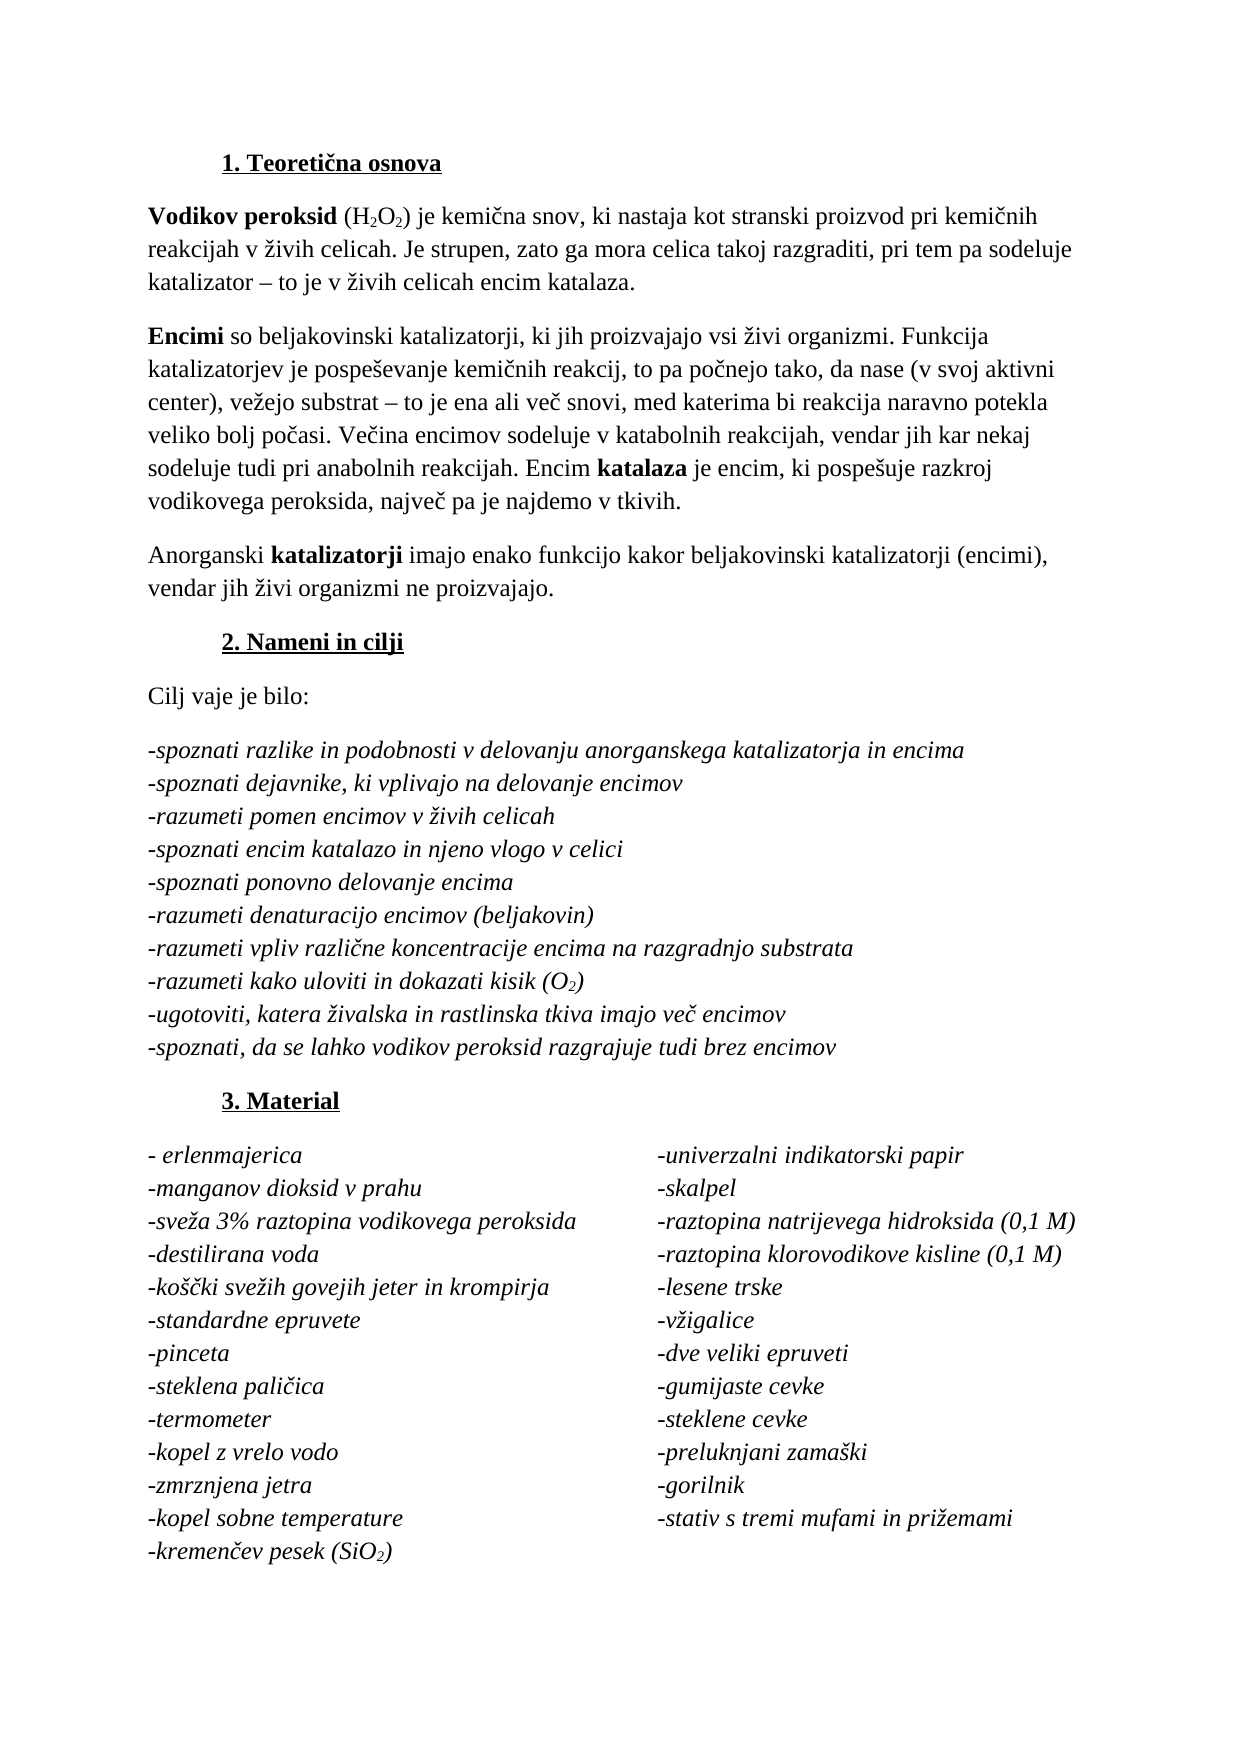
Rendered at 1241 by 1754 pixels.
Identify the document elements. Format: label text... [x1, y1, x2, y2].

text - erlenmajerica -manganov dioksid v prahu -sveža 3% raztopina vodikovega peroksida -destilirana voda -koščki svežih govejih jeter in krompirja -standardne epruvete -pinceta -steklena paličica -termometer -kopel z vrelo vodo -zmrznjena jetra -kopel sobne temperature -kremenčev pesek (SiO2) [148, 1140, 583, 1565]
text -spoznati razlike in podobnosti v delovanju anorganskega katalizatorja in encima -spoznati dejavnike, ki vplivajo na delovanje encimov -razumeti pomen encimov v živih celicah -spoznati encim katalazo in njeno vlogo v celici -spoznati ponovno delovanje encima -razumeti denaturacijo encimov (beljakovin) -razumeti vpliv različne koncentracije encima na razgradnjo substrata -razumeti kako uloviti in dokazati kisik (O2) -ugotoviti, katera živalska in rastlinska tkiva imajo več encimov -spoznati, da se lahko vodikov peroksid razgrajuje tudi brez encimov [148, 735, 1093, 1061]
text Cilj vaje je bilo: [148, 681, 1093, 710]
text 2. Nameni in cilji [148, 627, 1093, 656]
text Anorganski katalizatorji imajo enako funkcijo kakor beljakovinski katalizatorji (encimi), vendar jih živi organizmi ne proizvajajo. [148, 540, 1093, 602]
text 3. Material [148, 1086, 1093, 1115]
text 1. Teoretična osnova [148, 148, 1093, 176]
text -univerzalni indikatorski papir -skalpel -raztopina natrijevega hidroksida (0,1 M) -raztopina klorovodikove kisline (0,1 M) -lesene trske -vžigalice -dve veliki epruveti -gumijaste cevke -steklene cevke -preluknjani zamaški -gorilnik -stativ s tremi mufami in prižemami [657, 1140, 1093, 1532]
text Vodikov peroksid (H2O2) je kemična snov, ki nastaja kot stranski proizvod pri kemičnih reakcijah v živih celicah. Je strupen, zato ga mora celica takoj razgraditi, pri tem pa sodeluje katalizator – to je v živih celicah encim katalaza. [148, 201, 1093, 296]
text Encimi so beljakovinski katalizatorji, ki jih proizvajajo vsi živi organizmi. Funkcija katalizatorjev je pospeševanje kemičnih reakcij, to pa počnejo tako, da nase (v svoj aktivni center), vežejo substrat – to je ena ali več snovi, med katerima bi reakcija naravno potekla veliko bolj počasi. Večina encimov sodeluje v katabolnih reakcijah, vendar jih kar nekaj sodeluje tudi pri anabolnih reakcijah. Encim katalaza je encim, ki pospešuje razkroj vodikovega peroksida, največ pa je najdemo v tkivih. [148, 321, 1093, 515]
